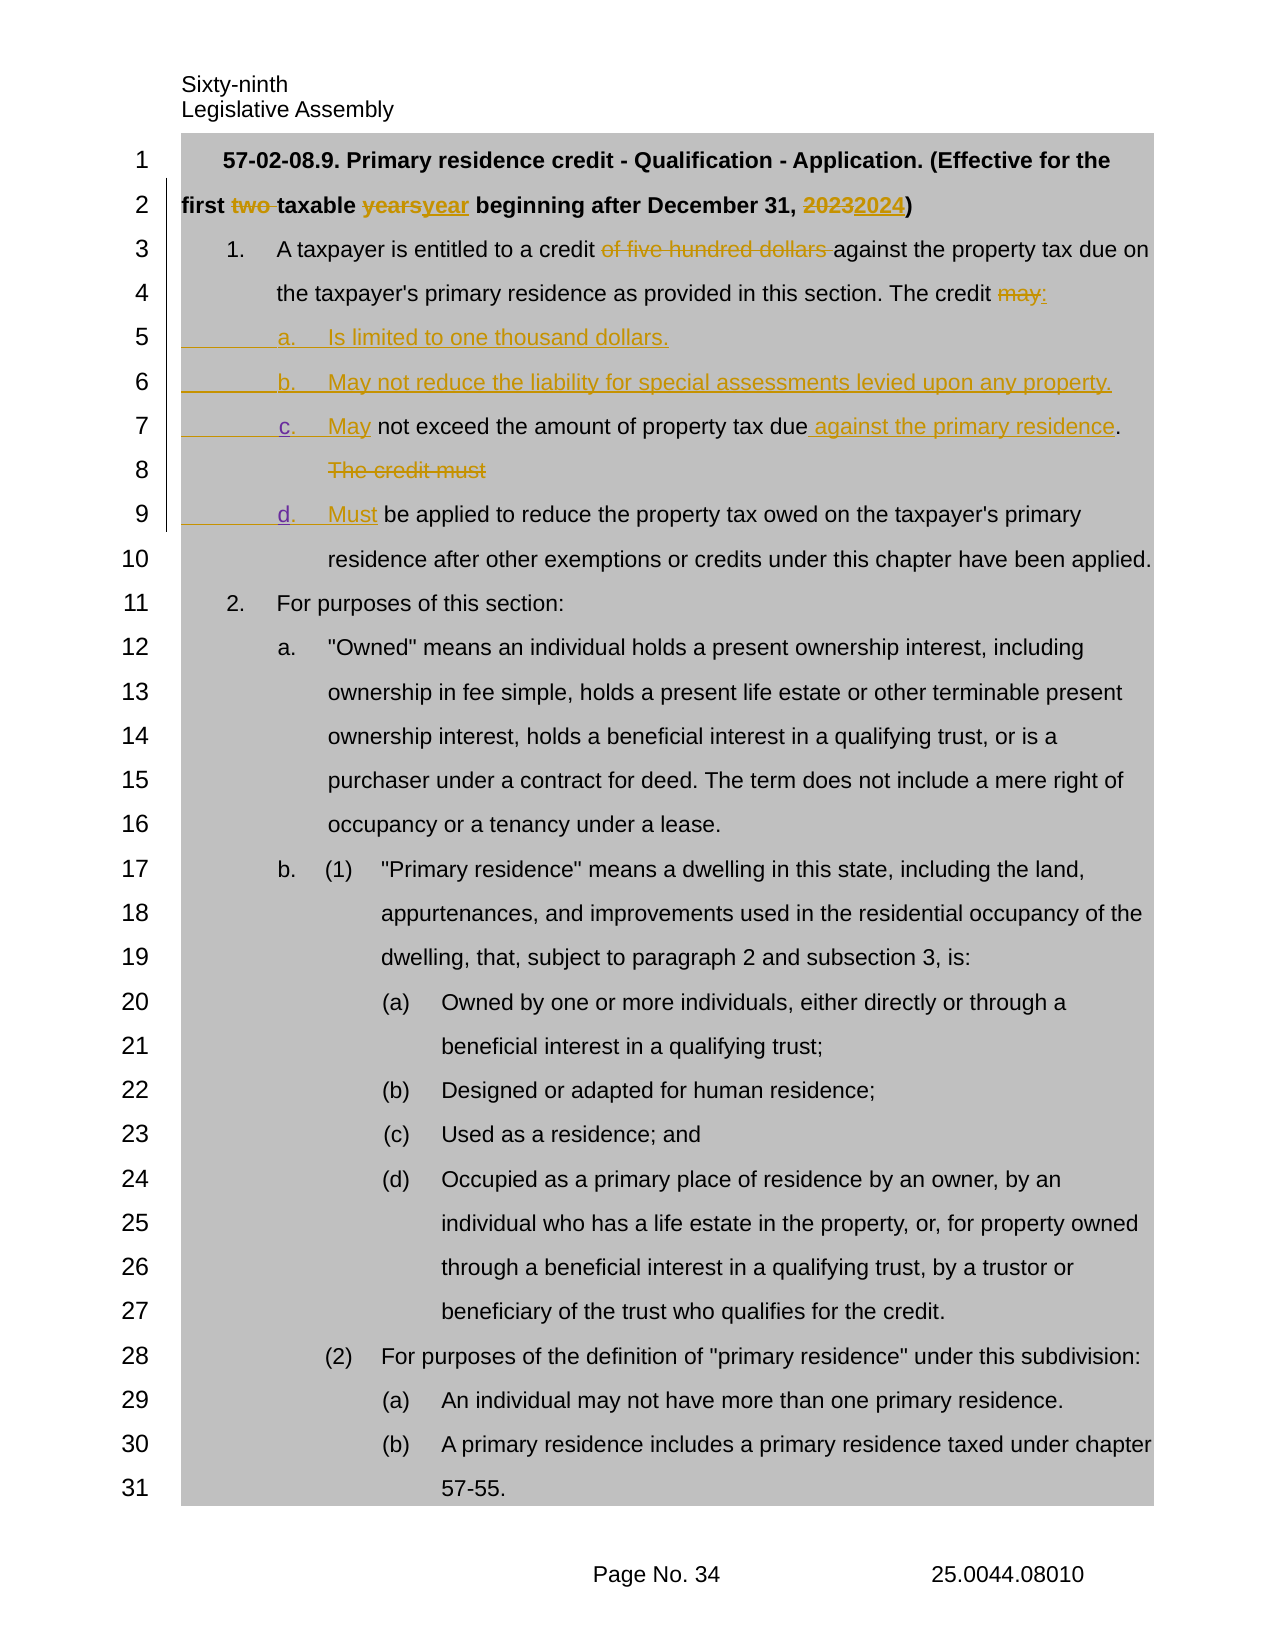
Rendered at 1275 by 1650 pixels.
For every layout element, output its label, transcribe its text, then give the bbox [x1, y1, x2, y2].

text b. (1) "Primary residence" means a dwelling in this state, including the land, appurtenances, and improvements used in the residential occupancy of the dwelling, that, subject to paragraph 2 and subsection 3, is: [181, 842, 1154, 974]
text c. May not exceed the amount of property tax due against the primary residence. [181, 399, 1154, 487]
text a. "Owned" means an individual holds a present ownership interest, including ownership in fee simple, holds a present life estate or other terminable present ownership interest, holds a beneficial interest in a qualifying trust, or is a purchaser under a contract for deed. The term does not include a mere right of occupancy or a tenancy under a lease. [181, 620, 1154, 842]
text (b) Designed or adapted for human residence; [181, 1063, 1154, 1107]
text b. May not reduce the liability for special assessments levied upon any property. [181, 355, 1154, 399]
text (b) A primary residence includes a primary residence taxed under chapter 57‑55. [181, 1417, 1154, 1506]
text 2. For purposes of this section: [181, 576, 1154, 620]
text a. Is limited to one thousand dollars. [181, 310, 1154, 355]
text (a) An individual may not have more than one primary residence. [181, 1373, 1154, 1417]
subtitle 57‑02‑08.9. Primary residence credit ‑ Qualification ‑ Application. (Effective for the first taxable year beginning after December 31, 2024) [181, 133, 1154, 222]
text (a) Owned by one or more individuals, either directly or through a beneficial interest in a qualifying trust; [181, 974, 1154, 1063]
text d. Must be applied to reduce the property tax owed on the taxpayer's primary residence after other exemptions or credits under this chapter have been applied. [181, 487, 1154, 576]
text 1. A taxpayer is entitled to a credit against the property tax due on the taxpayer's primary residence as provided in this section. The credit : [181, 222, 1154, 310]
text (2) For purposes of the definition of "primary residence" under this subdivision: [181, 1329, 1154, 1373]
text (d) Occupied as a primary place of residence by an owner, by an individual who has a life estate in the property, or, for property owned through a beneficial interest in a qualifying trust, by a trustor or beneficiary of the trust who qualifies for the credit. [181, 1152, 1154, 1329]
text (c) Used as a residence; and [181, 1107, 1154, 1152]
